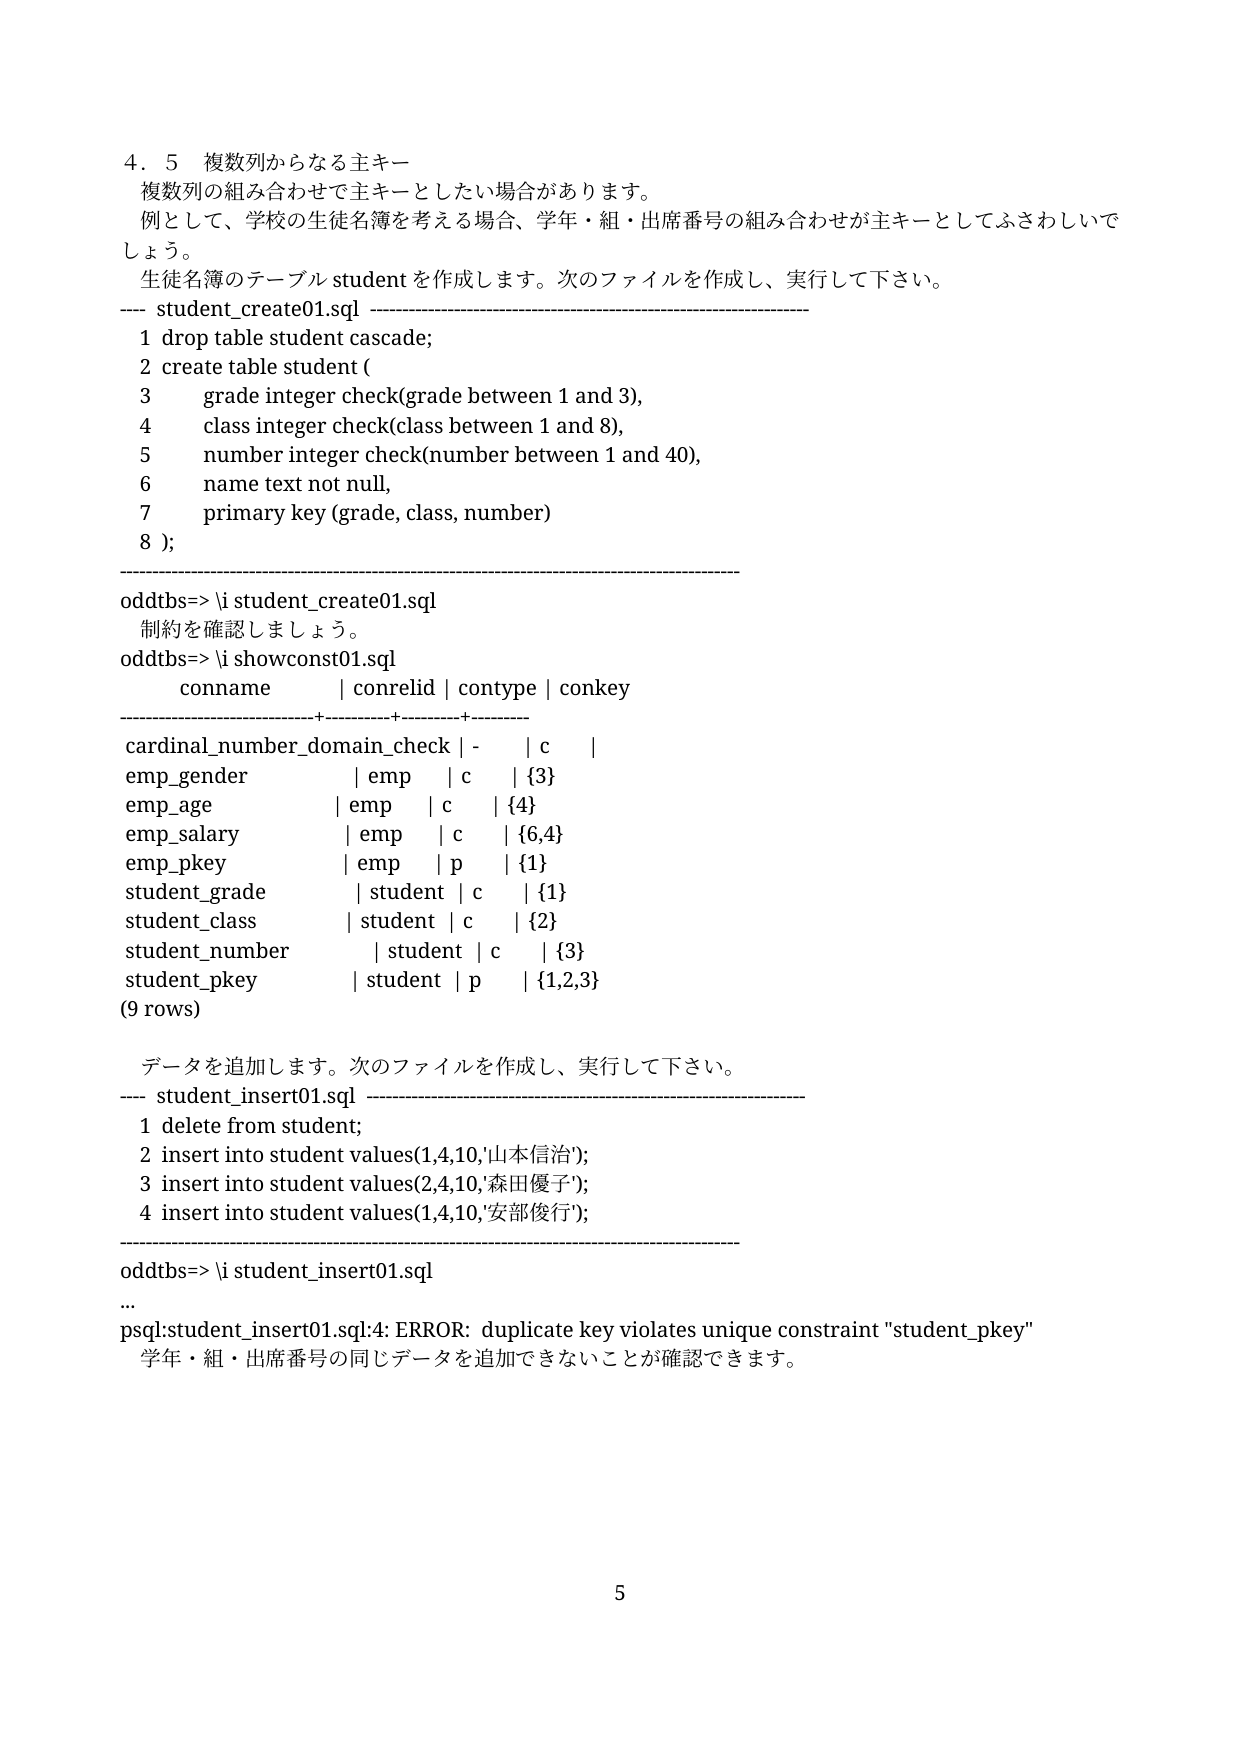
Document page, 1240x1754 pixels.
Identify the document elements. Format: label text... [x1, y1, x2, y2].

text cardinal_number_domain_check | - | c | [120, 731, 1120, 760]
text 制約を確認しましょう。 [120, 614, 1120, 643]
text emp_pkey | emp | p | {1} [120, 847, 1120, 876]
list insert into student values(1,4,10,'安部俊行'); [120, 1197, 1120, 1226]
text ---- student_insert01.sql -------------------------------------------------------------------- [120, 1081, 1120, 1110]
text ------------------------------+----------+---------+--------- [120, 701, 1120, 731]
text oddtbs=> \i student_create01.sql [120, 585, 1120, 614]
list grade integer check(grade between 1 and 3), [120, 381, 1120, 410]
list delete from student; [120, 1110, 1120, 1139]
list name text not null, [120, 468, 1120, 497]
text oddtbs=> \i student_insert01.sql [120, 1256, 1120, 1285]
text student_grade | student | c | {1} [120, 876, 1120, 906]
text データを追加します。次のファイルを作成し、実行して下さい。 [120, 1051, 1120, 1081]
text emp_salary | emp | c | {6,4} [120, 818, 1120, 847]
list class integer check(class between 1 and 8), [120, 410, 1120, 439]
list drop table student cascade; [120, 322, 1120, 351]
list ); [120, 526, 1120, 556]
text ... [120, 1285, 1120, 1314]
text student_pkey | student | p | {1,2,3} [120, 964, 1120, 993]
text emp_age | emp | c | {4} [120, 789, 1120, 818]
text oddtbs=> \i showconst01.sql [120, 643, 1120, 672]
text 学年・組・出席番号の同じデータを追加できないことが確認できます。 [120, 1343, 1120, 1372]
list primary key (grade, class, number) [120, 497, 1120, 526]
text 例として、学校の生徒名簿を考える場合、学年・組・出席番号の組み合わせが主キーとしてふさわしいでしょう。 [120, 206, 1120, 264]
list insert into student values(2,4,10,'森田優子'); [120, 1168, 1120, 1197]
text 複数列の組み合わせで主キーとしたい場合があります。 [120, 176, 1120, 206]
list insert into student values(1,4,10,'山本信治'); [120, 1139, 1120, 1168]
text student_number | student | c | {3} [120, 935, 1120, 964]
text (9 rows) [120, 993, 1120, 1022]
text conname | conrelid | contype | conkey [120, 672, 1120, 701]
text emp_gender | emp | c | {3} [120, 760, 1120, 789]
text ------------------------------------------------------------------------------------------------ [120, 556, 1120, 585]
text 生徒名簿のテーブルstudentを作成します。次のファイルを作成し、実行して下さい。 [120, 264, 1120, 293]
text ------------------------------------------------------------------------------------------------ [120, 1226, 1120, 1256]
text ---- student_create01.sql -------------------------------------------------------------------- [120, 293, 1120, 322]
text ４．５ 複数列からなる主キー [120, 147, 1120, 176]
list number integer check(number between 1 and 40), [120, 439, 1120, 468]
text psql:student_insert01.sql:4: ERROR: duplicate key violates unique constraint "student_pkey" [120, 1314, 1120, 1343]
list create table student ( [120, 351, 1120, 381]
text student_class | student | c | {2} [120, 906, 1120, 935]
